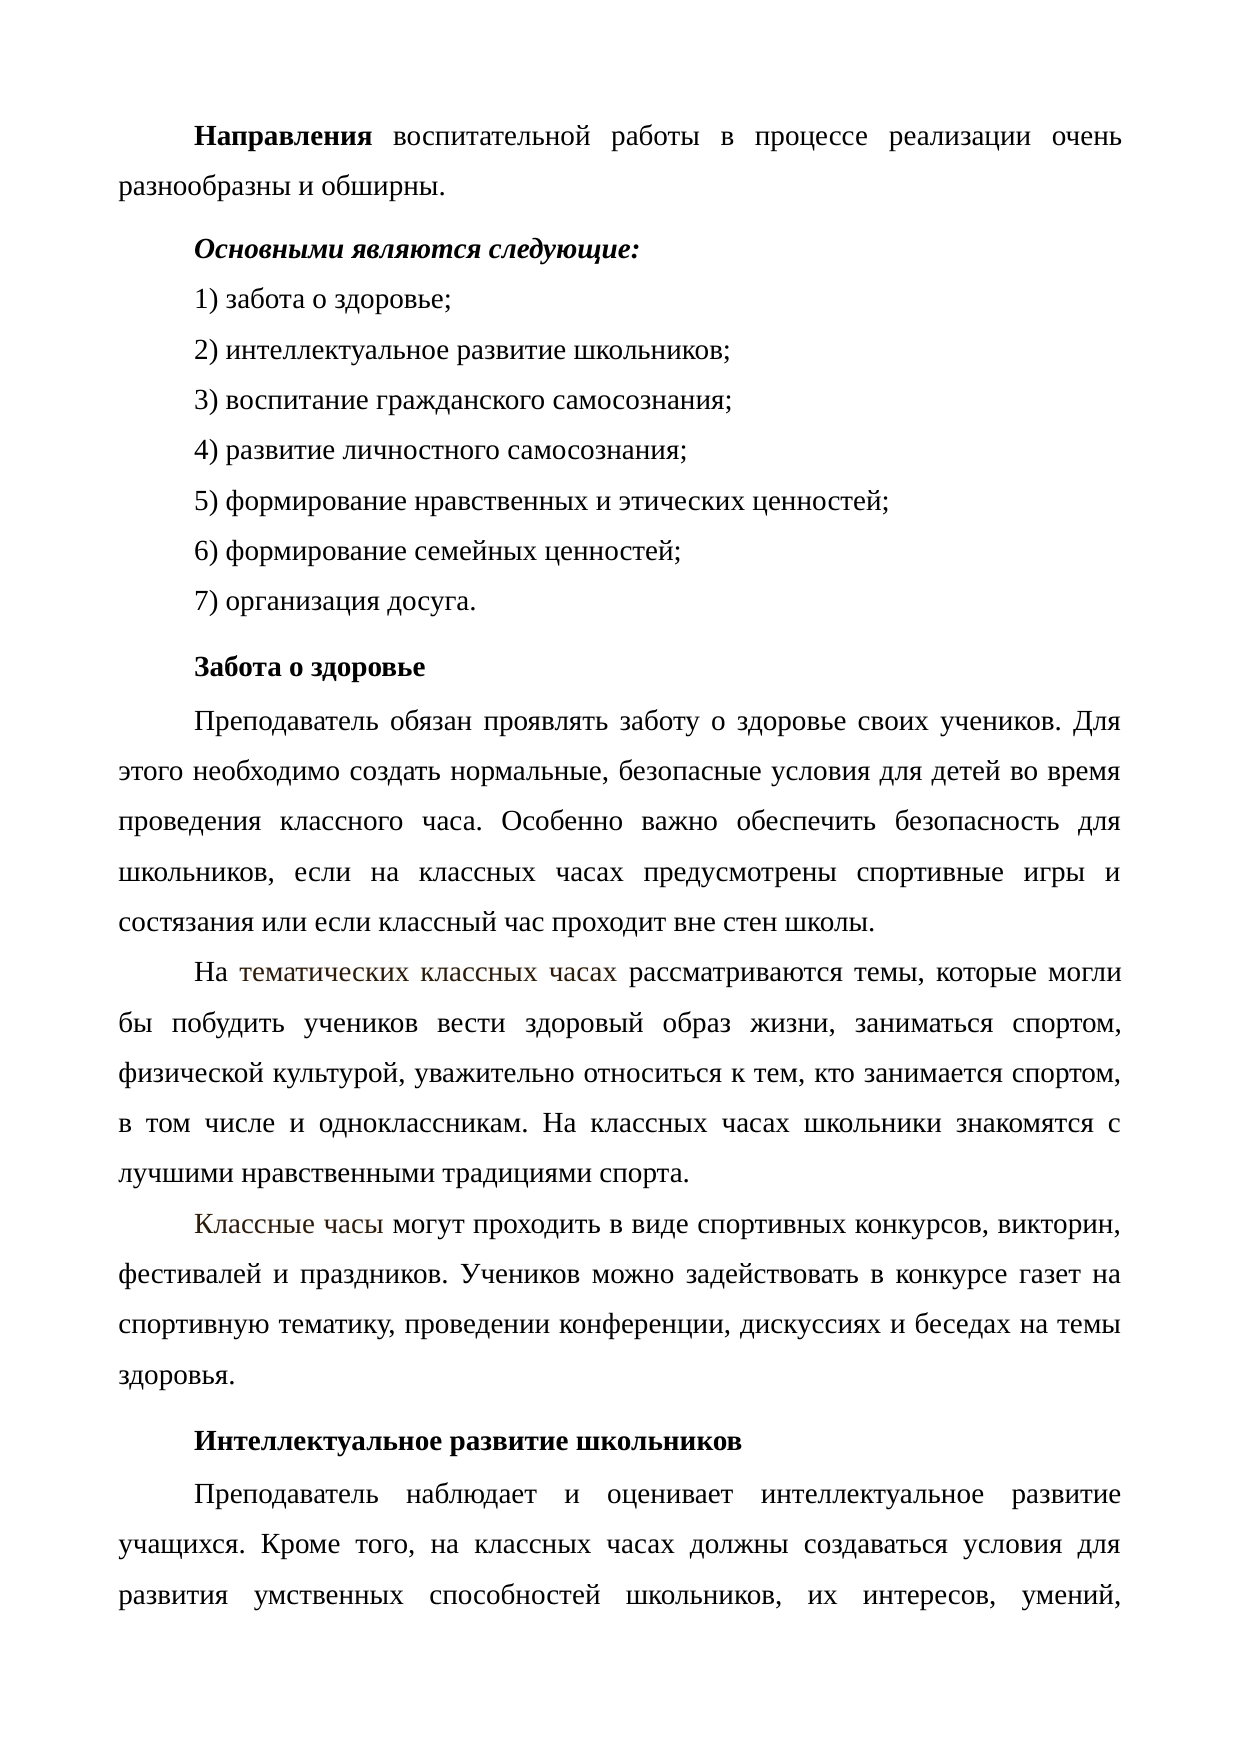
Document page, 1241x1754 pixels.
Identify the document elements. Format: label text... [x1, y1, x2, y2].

text Направления воспитательной работы в процессе реализации очень разнообразны и обширны. [118, 118, 1122, 202]
text 3) воспитание гражданского самосознания; [118, 382, 1122, 416]
text 1) забота о здоровье; [118, 282, 1122, 315]
text 4) развитие личностного самосознания; [118, 432, 1122, 466]
subtitle Забота о здоровье [118, 649, 1122, 683]
text 2) интеллектуальное развитие школьников; [118, 332, 1122, 365]
text 7) организация досуга. [118, 583, 1122, 617]
text На тематических классных часах рассматриваются темы, которые могли бы побудить учеников вести здоровый образ жизни, заниматься спортом, физической культурой, уважительно относиться к тем, кто занимается спортом, в том числе и одноклассникам. На классных часах школьники знакомятся с лучшими нравственными традициями спорта. [118, 954, 1122, 1189]
text 6) формирование семейных ценностей; [118, 533, 1122, 567]
text Основными являются следующие: [118, 231, 1122, 265]
text Преподаватель обязан проявлять заботу о здоровье своих учеников. Для этого необходимо создать нормальные, безопасные условия для детей во время проведения классного часа. Особенно важно обеспечить безопасность для школьников, если на классных часах предусмотрены спортивные игры и состязания или если классный час проходит вне стен школы. [118, 703, 1122, 938]
subtitle Интеллектуальное развитие школьников [118, 1423, 1122, 1456]
text Преподаватель наблюдает и оценивает интеллектуальное развитие учащихся. Кроме того, на классных часах должны создаваться условия для развития умственных способностей школьников, их интересов, умений, [118, 1476, 1122, 1610]
text Классные часы могут проходить в виде спортивных конкурсов, викторин, фестивалей и праздников. Учеников можно задействовать в конкурсе газет на спортивную тематику, проведении конференции, дискуссиях и беседах на темы здоровья. [118, 1206, 1122, 1390]
text 5) формирование нравственных и этических ценностей; [118, 483, 1122, 516]
